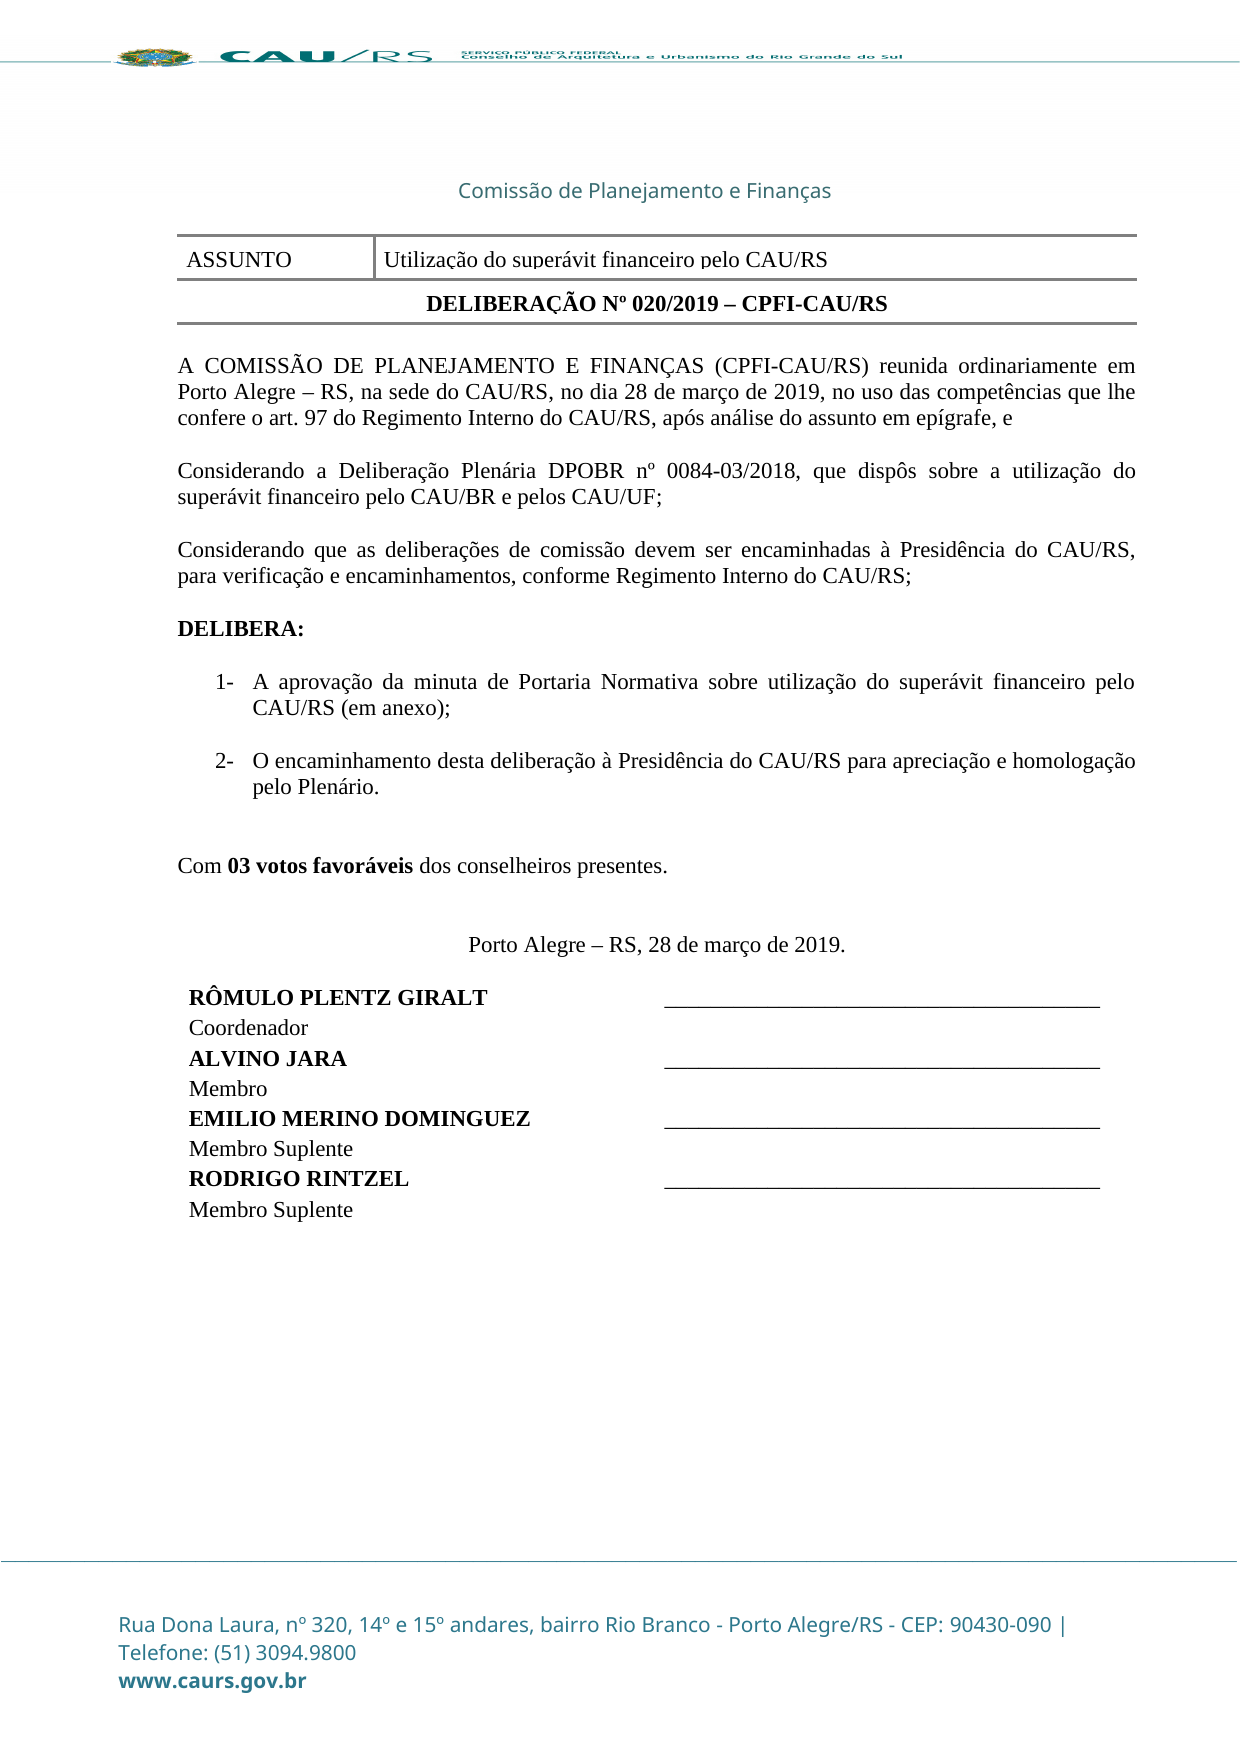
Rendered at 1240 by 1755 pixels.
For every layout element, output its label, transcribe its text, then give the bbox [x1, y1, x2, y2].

table_header ASSUNTO [177, 237, 373, 278]
table_cell RODRIGO RINTZEL Membro Suplente [177, 1165, 653, 1226]
table_cell ______________________________________ [653, 1045, 1137, 1105]
text A COMISSÃO DE PLANEJAMENTO E FINANÇAS (CPFI-CAU/RS) reunida ordinariamente em Porto Alegre – RS, na sede do CAU/RS, no dia 28 de março de 2019, no uso das competências que lhe confere o art. 97 do Regimento Interno do CAU/RS, após análise do assunto em epígrafe, e [177, 352, 1137, 431]
table_cell ______________________________________ [653, 1105, 1137, 1165]
table_header ______________________________________ [653, 984, 1137, 1044]
text Considerando que as deliberações de comissão devem ser encaminhadas à Presidência do CAU/RS, para verificação e encaminhamentos, conforme Regimento Interno do CAU/RS; [177, 536, 1137, 589]
table_header Utilização do superávit financeiro pelo CAU/RS [376, 237, 1137, 278]
text Com 03 votos favoráveis dos conselheiros presentes. [177, 852, 1137, 879]
table_cell EMILIO MERINO DOMINGUEZ Membro Suplente [177, 1105, 653, 1165]
text Considerando a Deliberação Plenária DPOBR nº 0084-03/2018, que dispôs sobre a utilização do superávit financeiro pelo CAU/BR e pelos CAU/UF; [177, 457, 1137, 510]
list O encaminhamento desta deliberação à Presidência do CAU/RS para apreciação e homologação pelo Plenário. [215, 747, 1137, 800]
text DELIBERA: [177, 615, 1137, 642]
table_cell DELIBERAÇÃO Nº 020/2019 – CPFI-CAU/RS [177, 281, 1137, 322]
list A aprovação da minuta de Portaria Normativa sobre utilização do superávit financeiro pelo CAU/RS (em anexo); [215, 668, 1137, 721]
table_header RÔMULO PLENTZ GIRALT Coordenador [177, 984, 653, 1044]
table_cell ALVINO JARA Membro [177, 1045, 653, 1105]
text Porto Alegre – RS, 28 de março de 2019. [177, 931, 1137, 958]
table_cell ______________________________________ [653, 1165, 1137, 1226]
